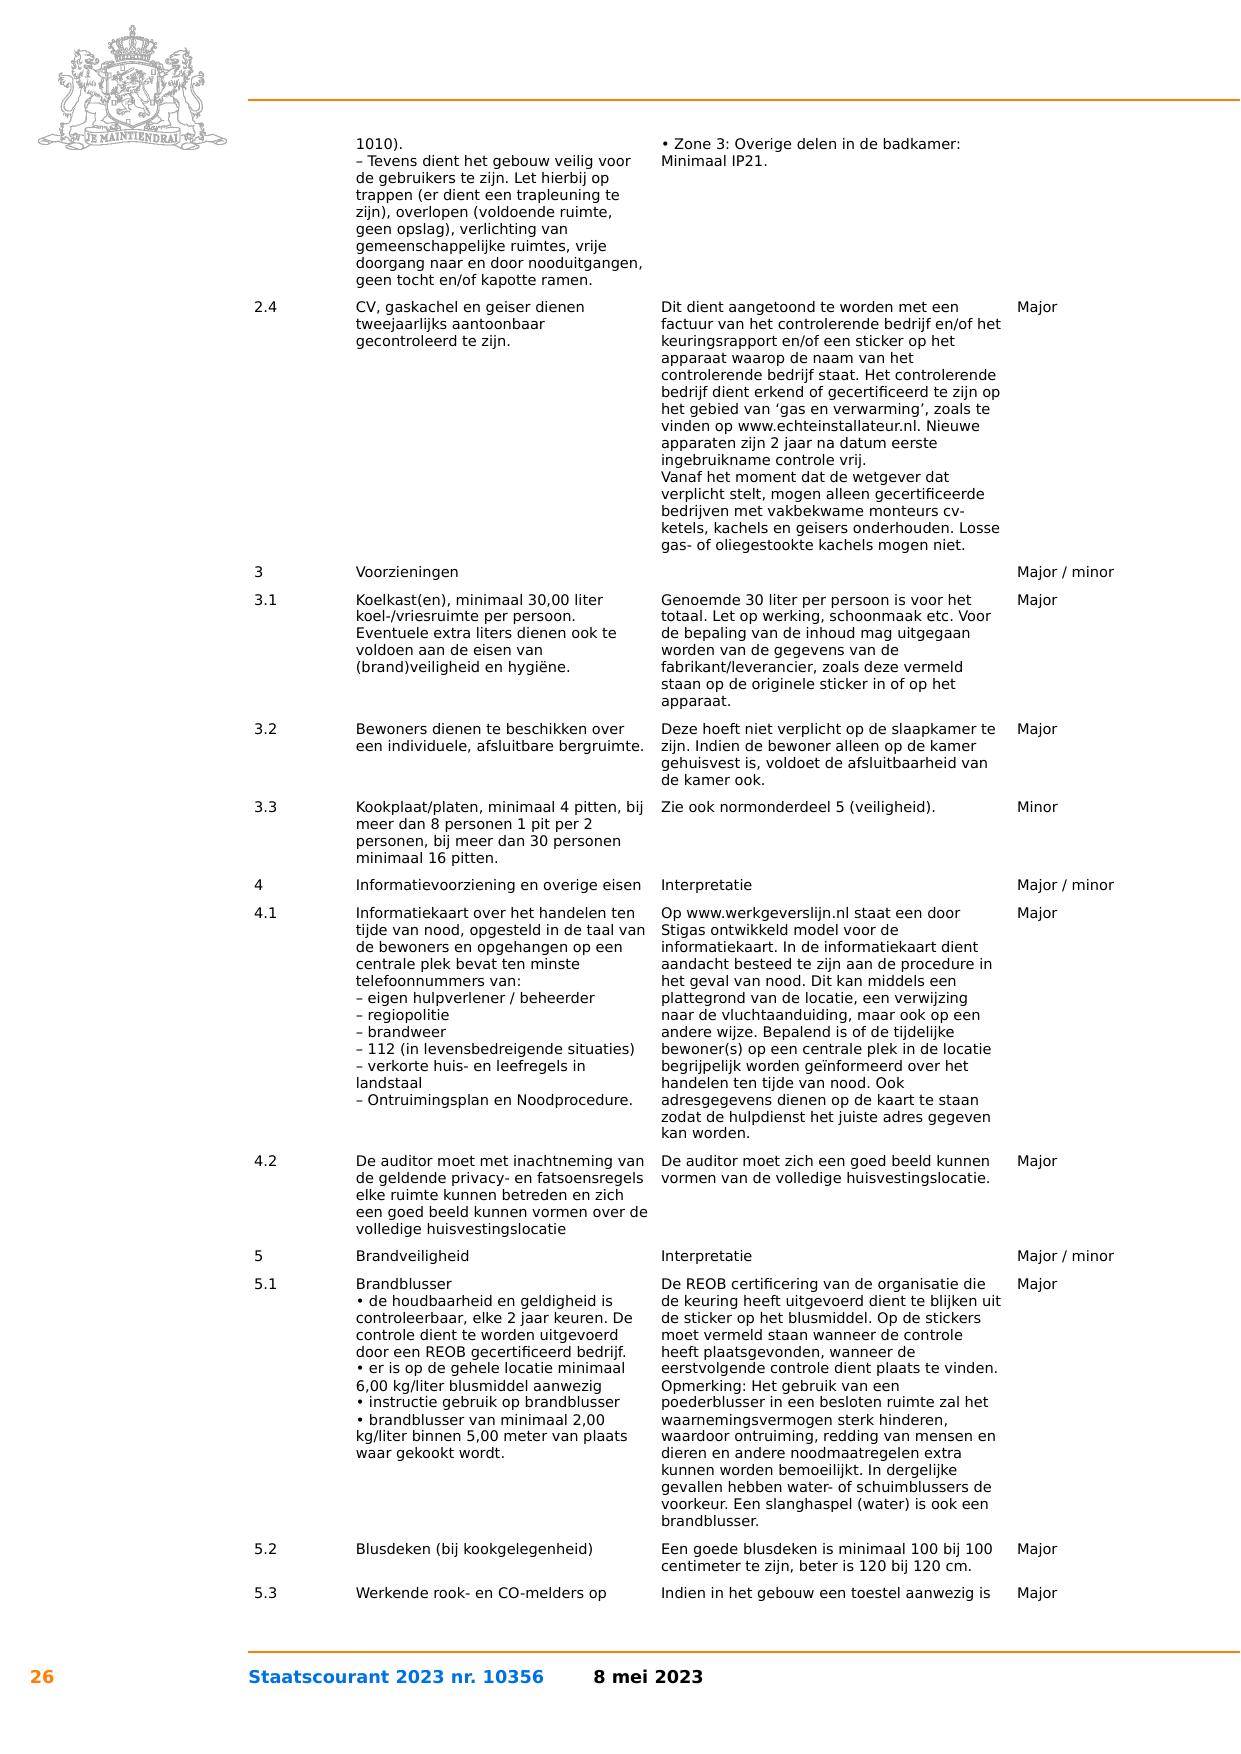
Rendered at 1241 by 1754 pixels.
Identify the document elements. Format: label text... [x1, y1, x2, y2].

table_cell Voorzieningen [350, 559, 654, 586]
table_cell Op www.werkgeverslijn.nl staat een door Stigas ontwikkeld model voor de informatiekaart. In de informatiekaart dient aandacht besteed te zijn aan de procedure in het geval van nood. Dit kan middels een plattegrond van de locatie, een verwijzing naar de vluchtaanduiding, maar ook op een andere wijze. Bepalend is of de tijdelijke bewoner(s) op een centrale plek in de locatie begrijpelijk worden geïnformeerd over het handelen ten tijde van nood. Ook adresgegevens dienen op de kaart te staan zodat de hulpdienst het juiste adres gegeven kan worden. [655, 900, 1010, 1147]
table_cell 3 [249, 559, 349, 586]
table_cell De auditor moet zich een goed beeld kunnen vormen van de volledige huisvestingslocatie. [655, 1148, 1010, 1242]
table_cell Brandblusser • de houdbaarheid en geldigheid is controleerbaar, elke 2 jaar keuren. De controle dient te worden uitgevoerd door een REOB gecertificeerd bedrijf. • er is op de gehele locatie minimaal 6,00 kg/liter blusmiddel aanwezig • instructie gebruik op brandblusser • brandblusser van minimaal 2,00 kg/liter binnen 5,00 meter van plaats waar gekookt wordt. [350, 1271, 654, 1535]
table_cell Kookplaat/platen, minimaal 4 pitten, bij meer dan 8 personen 1 pit per 2 personen, bij meer dan 30 personen minimaal 16 pitten. [350, 794, 654, 872]
table_cell Major [1011, 716, 1163, 793]
table_cell [1011, 131, 1163, 293]
table_cell De REOB certificering van de organisatie die de keuring heeft uitgevoerd dient te blijken uit de sticker op het blusmiddel. Op de stickers moet vermeld staan wanneer de controle heeft plaatsgevonden, wanneer de eerstvolgende controle dient plaats te vinden. Opmerking: Het gebruik van een poederblusser in een besloten ruimte zal het waarnemingsvermogen sterk hinderen, waardoor ontruiming, redding van mensen en dieren en andere noodmaatregelen extra kunnen worden bemoeilijkt. In dergelijke gevallen hebben water- of schuimblussers de voorkeur. Een slanghaspel (water) is ook een brandblusser. [655, 1271, 1010, 1535]
table_cell Zie ook normonderdeel 5 (veiligheid). [655, 794, 1010, 872]
table_cell Informatievoorziening en overige eisen [350, 873, 654, 899]
table_cell 5.3 [249, 1580, 349, 1607]
table_cell • Zone 3: Overige delen in de badkamer: Minimaal IP21. [655, 131, 1010, 293]
table_cell CV, gaskachel en geiser dienen tweejaarlijks aantoonbaar gecontroleerd te zijn. [350, 294, 654, 558]
table_cell Een goede blusdeken is minimaal 100 bij 100 centimeter te zijn, beter is 120 bij 120 cm. [655, 1536, 1010, 1579]
table_cell Major [1011, 294, 1163, 558]
table_cell 5.1 [249, 1271, 349, 1535]
table_cell Major / minor [1011, 1244, 1163, 1270]
table_cell Interpretatie [655, 873, 1010, 899]
table_cell Brandveiligheid [350, 1244, 654, 1270]
table_cell Major / minor [1011, 873, 1163, 899]
table_cell Major [1011, 1536, 1163, 1579]
table_cell Major [1011, 1148, 1163, 1242]
table_cell Major [1011, 1580, 1163, 1607]
table_cell De auditor moet met inachtneming van de geldende privacy- en fatsoensregels elke ruimte kunnen betreden en zich een goed beeld kunnen vormen over de volledige huisvestingslocatie [350, 1148, 654, 1242]
picture [38, 25, 227, 150]
table_cell Major / minor [1011, 559, 1163, 586]
table_cell 4.2 [249, 1148, 349, 1242]
table_cell Koelkast(en), minimaal 30,00 liter koel-/vriesruimte per persoon. Eventuele extra liters dienen ook te voldoen aan de eisen van (brand)veiligheid en hygiëne. [350, 587, 654, 715]
table_cell Major [1011, 587, 1163, 715]
table_cell Minor [1011, 794, 1163, 872]
table_cell Deze hoeft niet verplicht op de slaapkamer te zijn. Indien de bewoner alleen op de kamer gehuisvest is, voldoet de afsluitbaarheid van de kamer ook. [655, 716, 1010, 793]
table_cell Bewoners dienen te beschikken over een individuele, afsluitbare bergruimte. [350, 716, 654, 793]
table_cell 2.4 [249, 294, 349, 558]
table_cell [655, 559, 1010, 586]
table_cell Interpretatie [655, 1244, 1010, 1270]
table_cell Werkende rook- en CO-melders op [350, 1580, 654, 1607]
table_cell 4 [249, 873, 349, 899]
table_cell Major [1011, 1271, 1163, 1535]
table_cell Dit dient aangetoond te worden met een factuur van het controlerende bedrijf en/of het keuringsrapport en/of een sticker op het apparaat waarop de naam van het controlerende bedrijf staat. Het controlerende bedrijf dient erkend of gecertificeerd te zijn op het gebied van ‘gas en verwarming’, zoals te vinden op www.echteinstallateur.nl. Nieuwe apparaten zijn 2 jaar na datum eerste ingebruikname controle vrij. Vanaf het moment dat de wetgever dat verplicht stelt, mogen alleen gecertificeerde bedrijven met vakbekwame monteurs cv-ketels, kachels en geisers onderhouden. Losse gas- of oliegestookte kachels mogen niet. [655, 294, 1010, 558]
table_cell 3.1 [249, 587, 349, 715]
table_cell 1010). – Tevens dient het gebouw veilig voor de gebruikers te zijn. Let hierbij op trappen (er dient een trapleuning te zijn), overlopen (voldoende ruimte, geen opslag), verlichting van gemeenschappelijke ruimtes, vrije doorgang naar en door nooduitgangen, geen tocht en/of kapotte ramen. [350, 131, 654, 293]
table_cell Major [1011, 900, 1163, 1147]
table_cell [249, 131, 349, 293]
table_cell 5.2 [249, 1536, 349, 1579]
table_cell 3.3 [249, 794, 349, 872]
table_cell Genoemde 30 liter per persoon is voor het totaal. Let op werking, schoonmaak etc. Voor de bepaling van de inhoud mag uitgegaan worden van de gegevens van de fabrikant/leverancier, zoals deze vermeld staan op de originele sticker in of op het apparaat. [655, 587, 1010, 715]
table_cell Informatiekaart over het handelen ten tijde van nood, opgesteld in de taal van de bewoners en opgehangen op een centrale plek bevat ten minste telefoonnummers van: – eigen hulpverlener / beheerder – regiopolitie – brandweer – 112 (in levensbedreigende situaties) – verkorte huis- en leefregels in landstaal – Ontruimingsplan en Noodprocedure. [350, 900, 654, 1147]
table_cell 4.1 [249, 900, 349, 1147]
table_cell Indien in het gebouw een toestel aanwezig is [655, 1580, 1010, 1607]
table_cell Blusdeken (bij kookgelegenheid) [350, 1536, 654, 1579]
table_cell 3.2 [249, 716, 349, 793]
table_cell 5 [249, 1244, 349, 1270]
